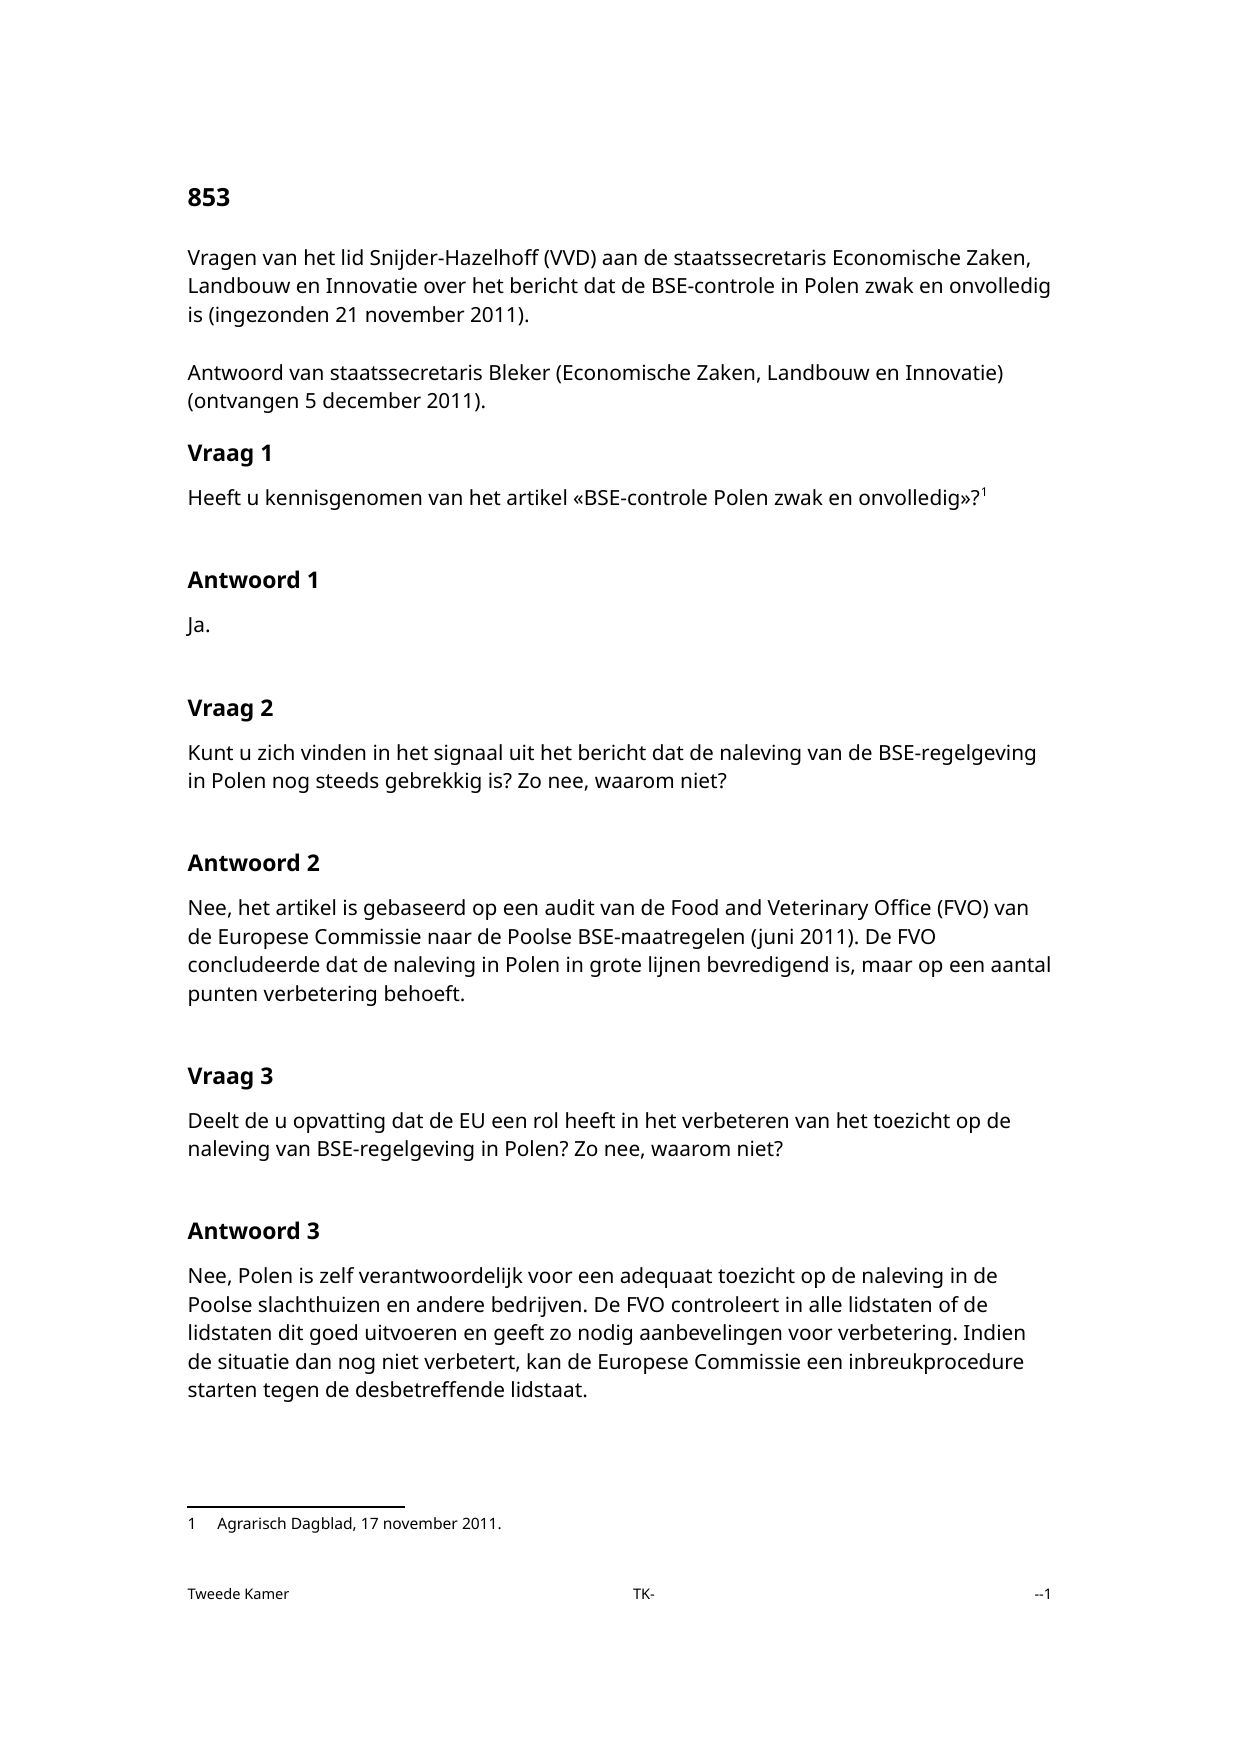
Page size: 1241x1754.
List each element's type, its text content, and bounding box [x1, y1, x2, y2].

subtitle Antwoord 3 [187, 1215, 1053, 1247]
text Deelt de u opvatting dat de EU een rol heeft in het verbeteren van het toezicht op de naleving van BSE-regelgeving in Polen? Zo nee, waarom niet? [187, 1106, 1053, 1163]
subtitle Vraag 2 [187, 692, 1053, 723]
text 853 [187, 179, 1053, 213]
text Heeft u kennisgenomen van het artikel «BSE-controle Polen zwak en onvolledig»? [187, 483, 1053, 512]
text Antwoord van staatssecretaris Bleker (Economische Zaken, Landbouw en Innovatie) (ontvangen 5 december 2011). [187, 358, 1053, 415]
subtitle Antwoord 1 [187, 564, 1053, 596]
text Nee, Polen is zelf verantwoordelijk voor een adequaat toezicht op de naleving in de Poolse slachthuizen en andere bedrijven. De FVO controleert in alle lidstaten of de lidstaten dit goed uitvoeren en geeft zo nodig aanbevelingen voor verbetering. Indien de situatie dan nog niet verbetert, kan de Europese Commissie een inbreukprocedure starten tegen de desbetreffende lidstaat. [187, 1262, 1053, 1404]
text Nee, het artikel is gebaseerd op een audit van de Food and Veterinary Office (FVO) van de Europese Commissie naar de Poolse BSE-maatregelen (juni 2011). De FVO concludeerde dat de naleving in Polen in grote lijnen bevredigend is, maar op een aantal punten verbetering behoeft. [187, 893, 1053, 1007]
text Kunt u zich vinden in het signaal uit het bericht dat de naleving van de BSE-regelgeving in Polen nog steeds gebrekkig is? Zo nee, waarom niet? [187, 738, 1053, 795]
text Ja. [187, 611, 1053, 639]
subtitle Vraag 3 [187, 1060, 1053, 1091]
subtitle Vraag 1 [187, 437, 1053, 468]
text Agrarisch Dagblad, 17 november 2011. [187, 1506, 1053, 1534]
text Vragen van het lid Snijder-Hazelhoff (VVD) aan de staatssecretaris Economische Zaken, Landbouw en Innovatie over het bericht dat de BSE-controle in Polen zwak en onvolledig is (ingezonden 21 november 2011). [187, 243, 1053, 328]
subtitle Antwoord 2 [187, 847, 1053, 878]
